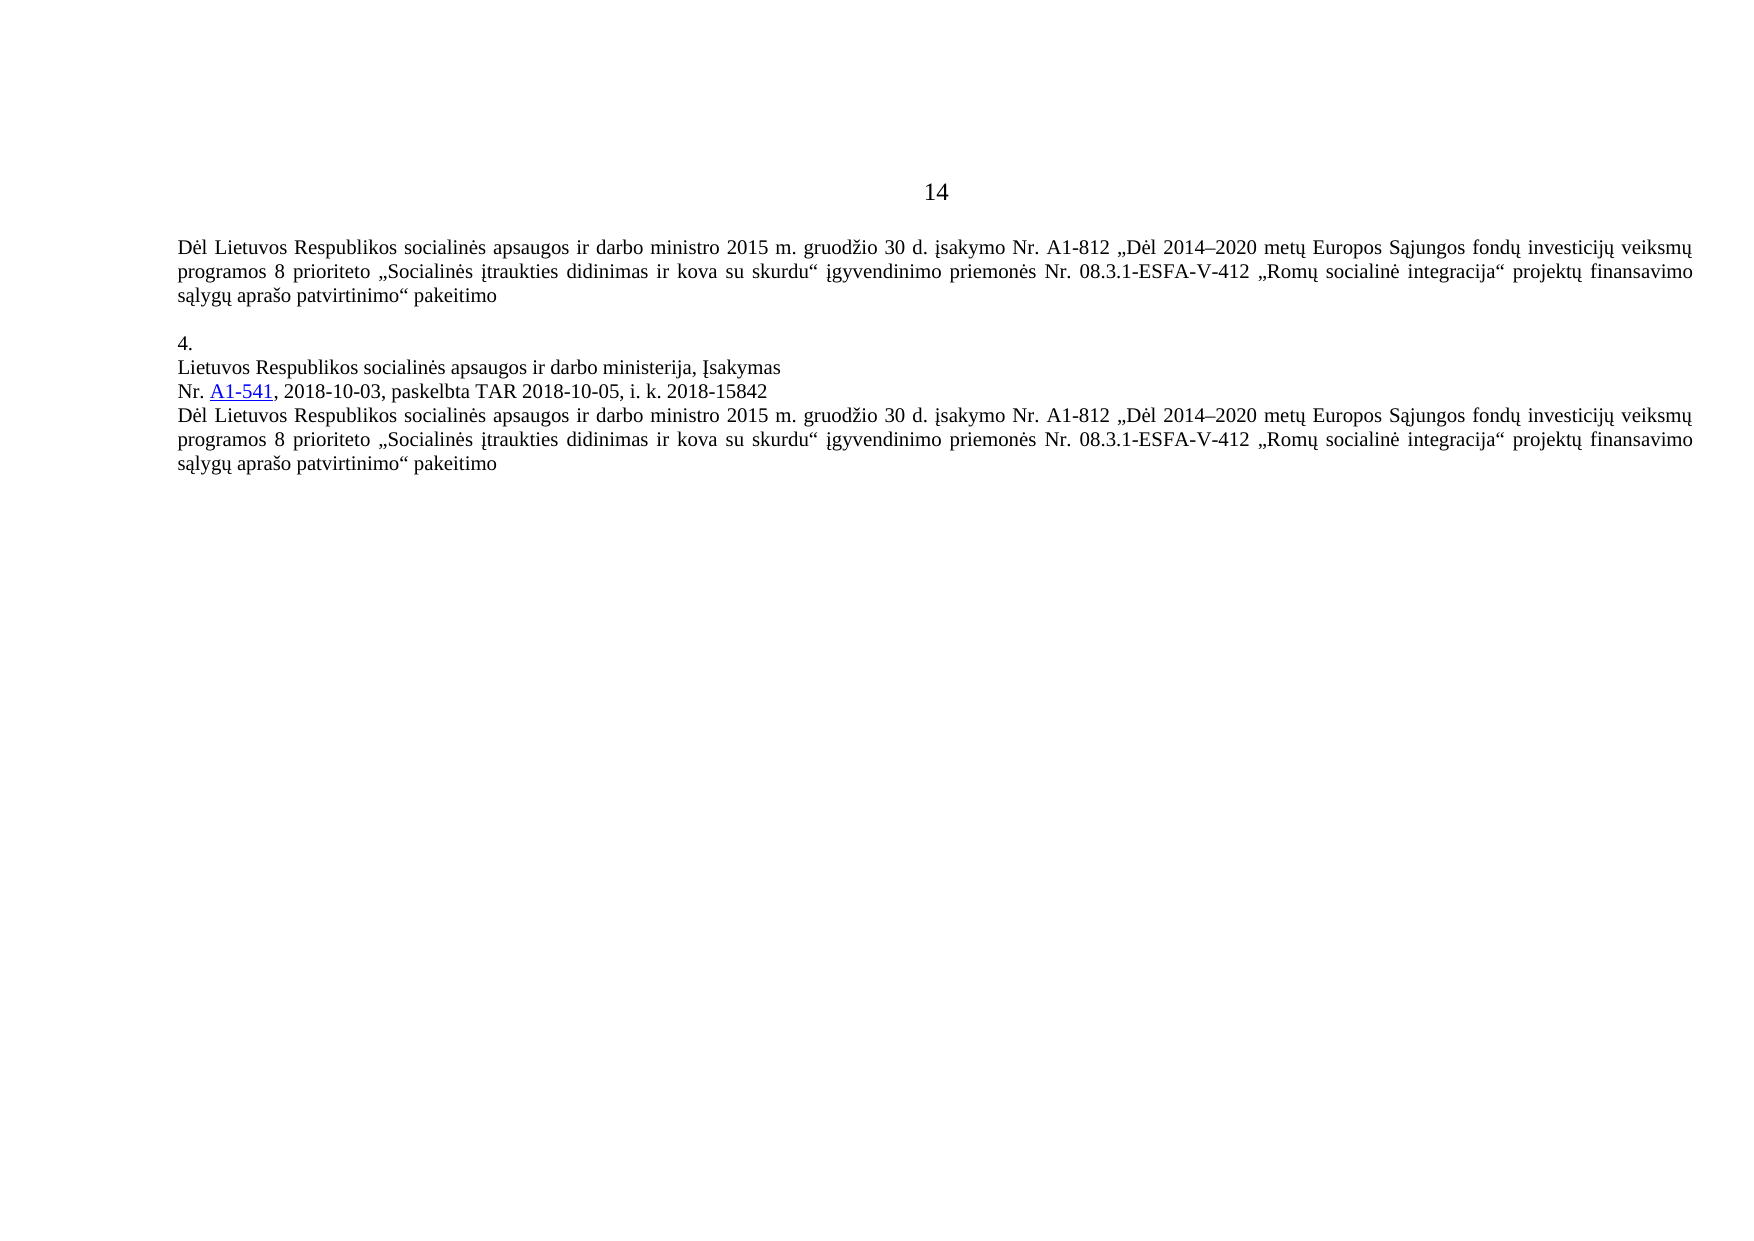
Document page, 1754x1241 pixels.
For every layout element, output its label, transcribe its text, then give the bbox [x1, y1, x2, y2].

text Nr. A1-541, 2018-10-03, paskelbta TAR 2018-10-05, i. k. 2018-15842 [177, 379, 1695, 403]
text 4. [177, 331, 1695, 355]
text Dėl Lietuvos Respublikos socialinės apsaugos ir darbo ministro 2015 m. gruodžio 30 d. įsakymo Nr. A1-812 „Dėl 2014–2020 metų Europos Sąjungos fondų investicijų veiksmų programos 8 prioriteto „Socialinės įtraukties didinimas ir kova su skurdu“ įgyvendinimo priemonės Nr. 08.3.1-ESFA-V-412 „Romų socialinė integracija“ projektų finansavimo sąlygų aprašo patvirtinimo“ pakeitimo [177, 403, 1695, 475]
text Dėl Lietuvos Respublikos socialinės apsaugos ir darbo ministro 2015 m. gruodžio 30 d. įsakymo Nr. A1-812 „Dėl 2014–2020 metų Europos Sąjungos fondų investicijų veiksmų programos 8 prioriteto „Socialinės įtraukties didinimas ir kova su skurdu“ įgyvendinimo priemonės Nr. 08.3.1-ESFA-V-412 „Romų socialinė integracija“ projektų finansavimo sąlygų aprašo patvirtinimo“ pakeitimo [177, 235, 1695, 307]
text Lietuvos Respublikos socialinės apsaugos ir darbo ministerija, Įsakymas [177, 355, 1695, 379]
